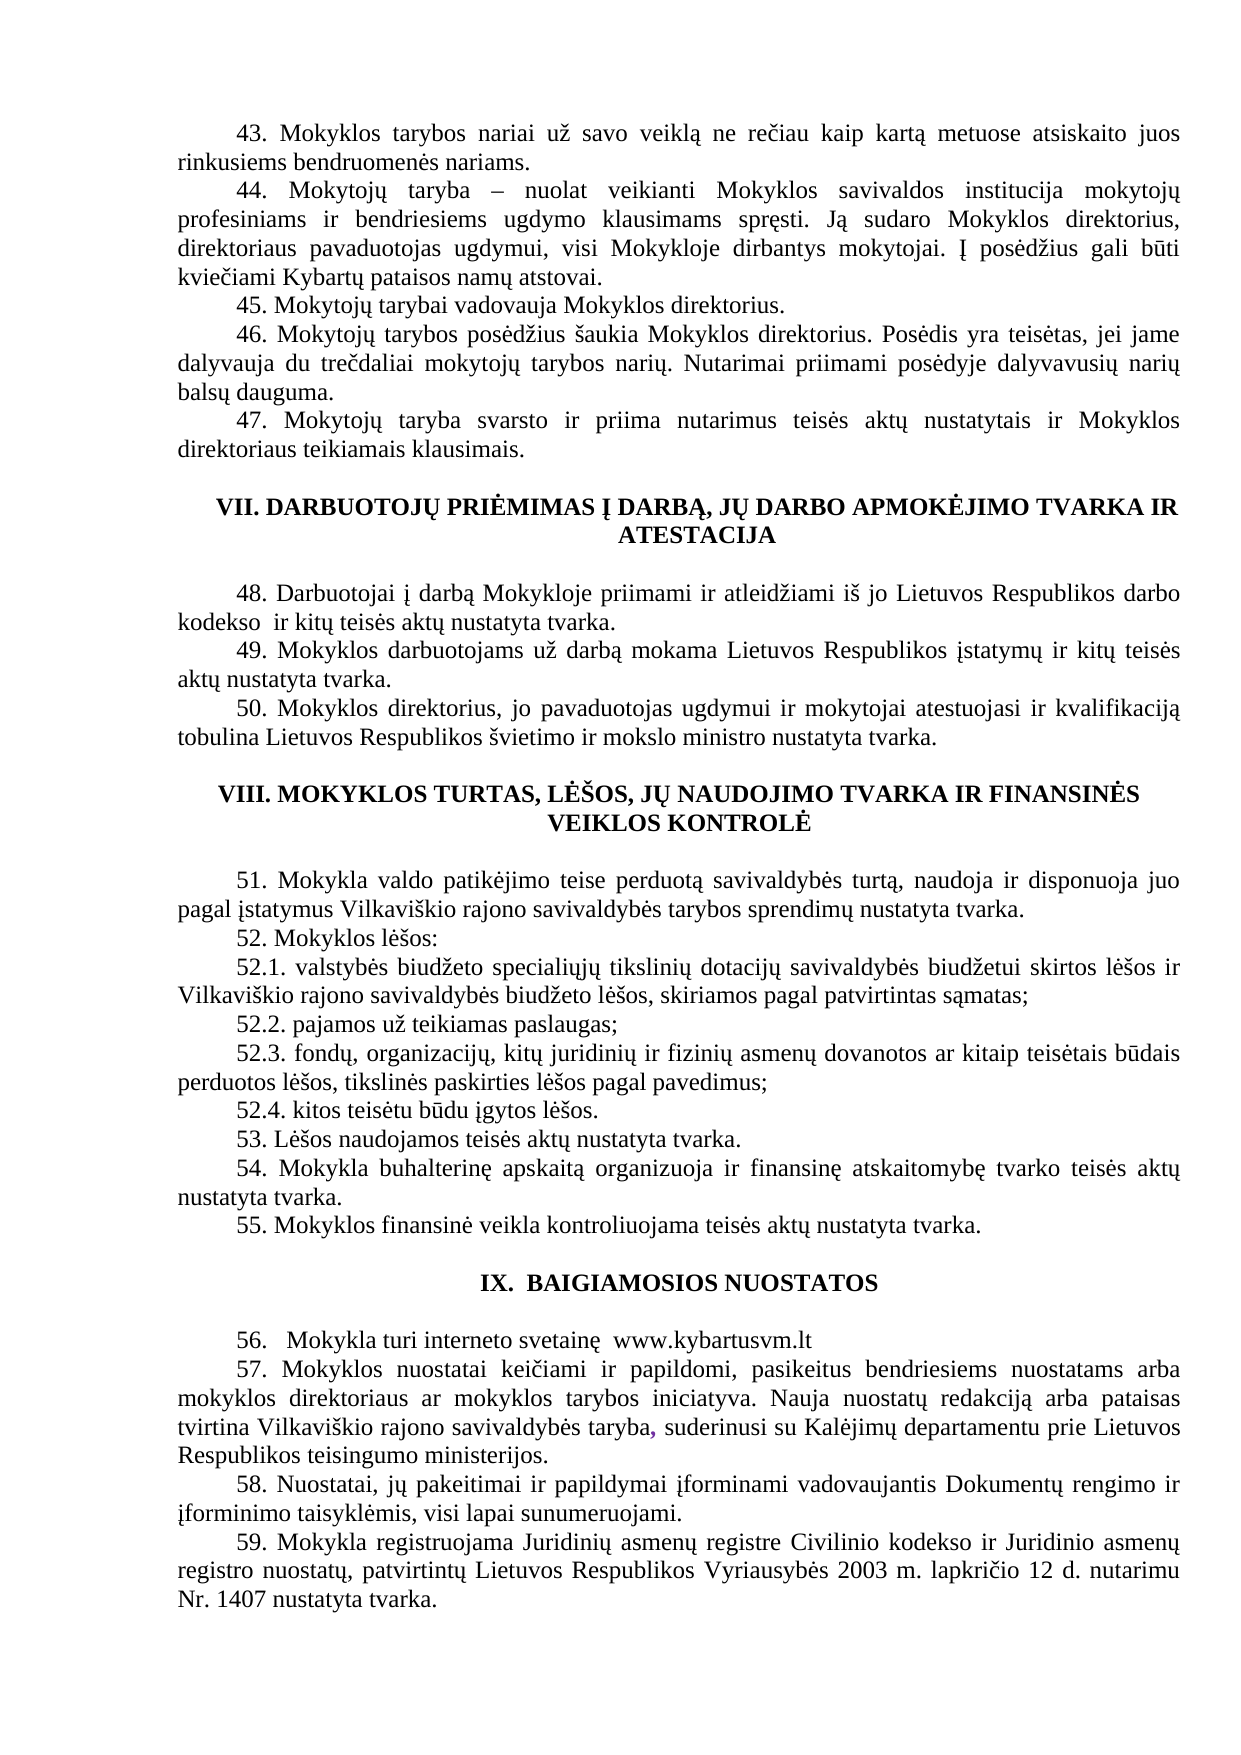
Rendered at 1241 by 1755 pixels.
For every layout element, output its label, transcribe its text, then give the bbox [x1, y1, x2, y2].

text 48. Darbuotojai į darbą Mokykloje priimami ir atleidžiami iš jo Lietuvos Respublikos darbo kodekso ir kitų teisės aktų nustatyta tvarka. [177, 578, 1181, 636]
text 47. Mokytojų taryba svarsto ir priima nutarimus teisės aktų nustatytais ir Mokyklos direktoriaus teikiamais klausimais. [177, 406, 1181, 463]
text 50. Mokyklos direktorius, jo pavaduotojas ugdymui ir mokytojai atestuojasi ir kvalifikaciją tobulina Lietuvos Respublikos švietimo ir mokslo ministro nustatyta tvarka. [177, 693, 1181, 751]
text 46. Mokytojų tarybos posėdžius šaukia Mokyklos direktorius. Posėdis yra teisėtas, jei jame dalyvauja du trečdaliai mokytojų tarybos narių. Nutarimai priimami posėdyje dalyvavusių narių balsų dauguma. [177, 319, 1181, 406]
text 59. Mokykla registruojama Juridinių asmenų registre Civilinio kodekso ir Juridinio asmenų registro nuostatų, patvirtintų Lietuvos Respublikos Vyriausybės 2003 m. lapkričio 12 d. nutarimu Nr. 1407 nustatyta tvarka. [177, 1527, 1181, 1613]
text VIII. MOKYKLOS TURTAS, LĖŠOS, JŲ NAUDOJIMO TVARKA IR FINANSINĖS VEIKLOS KONTROLĖ [177, 779, 1181, 837]
text 56. Mokykla turi interneto svetainę www.kybartusvm.lt [177, 1326, 1181, 1354]
text IX. BAIGIAMOSIOS NUOSTATOS [177, 1268, 1181, 1297]
text 54. Mokykla buhalterinę apskaitą organizuoja ir finansinę atskaitomybę tvarko teisės aktų nustatyta tvarka. [177, 1153, 1181, 1211]
text 44. Mokytojų taryba – nuolat veikianti Mokyklos savivaldos institucija mokytojų profesiniams ir bendriesiems ugdymo klausimams spręsti. Ją sudaro Mokyklos direktorius, direktoriaus pavaduotojas ugdymui, visi Mokykloje dirbantys mokytojai. Į posėdžius gali būti kviečiami Kybartų pataisos namų atstovai. [177, 176, 1181, 291]
text 52.1. valstybės biudžeto specialiųjų tikslinių dotacijų savivaldybės biudžetui skirtos lėšos ir Vilkaviškio rajono savivaldybės biudžeto lėšos, skiriamos pagal patvirtintas sąmatas; [177, 952, 1181, 1009]
text 57. Mokyklos nuostatai keičiami ir papildomi, pasikeitus bendriesiems nuostatams arba mokyklos direktoriaus ar mokyklos tarybos iniciatyva. Nauja nuostatų redakciją arba pataisas tvirtina Vilkaviškio rajono savivaldybės taryba, suderinusi su Kalėjimų departamentu prie Lietuvos Respublikos teisingumo ministerijos. [177, 1354, 1181, 1469]
text 58. Nuostatai, jų pakeitimai ir papildymai įforminami vadovaujantis Dokumentų rengimo ir įforminimo taisyklėmis, visi lapai sunumeruojami. [177, 1469, 1181, 1527]
text 52.4. kitos teisėtu būdu įgytos lėšos. [177, 1096, 1181, 1124]
text 51. Mokykla valdo patikėjimo teise perduotą savivaldybės turtą, naudoja ir disponuoja juo pagal įstatymus Vilkaviškio rajono savivaldybės tarybos sprendimų nustatyta tvarka. [177, 866, 1181, 923]
text 53. Lėšos naudojamos teisės aktų nustatyta tvarka. [177, 1124, 1181, 1153]
text VII. DARBUOTOJŲ PRIĖMIMAS Į DARBĄ, JŲ DARBO APMOKĖJIMO TVARKA IR ATESTACIJA [213, 492, 1181, 549]
text 55. Mokyklos finansinė veikla kontroliuojama teisės aktų nustatyta tvarka. [177, 1211, 1181, 1239]
text 45. Mokytojų tarybai vadovauja Mokyklos direktorius. [177, 291, 1181, 319]
text 52.2. pajamos už teikiamas paslaugas; [177, 1009, 1181, 1038]
text 43. Mokyklos tarybos nariai už savo veiklą ne rečiau kaip kartą metuose atsiskaito juos rinkusiems bendruomenės nariams. [177, 118, 1181, 176]
text 52. Mokyklos lėšos: [177, 923, 1181, 952]
text 52.3. fondų, organizacijų, kitų juridinių ir fizinių asmenų dovanotos ar kitaip teisėtais būdais perduotos lėšos, tikslinės paskirties lėšos pagal pavedimus; [177, 1038, 1181, 1096]
text 49. Mokyklos darbuotojams už darbą mokama Lietuvos Respublikos įstatymų ir kitų teisės aktų nustatyta tvarka. [177, 636, 1181, 693]
